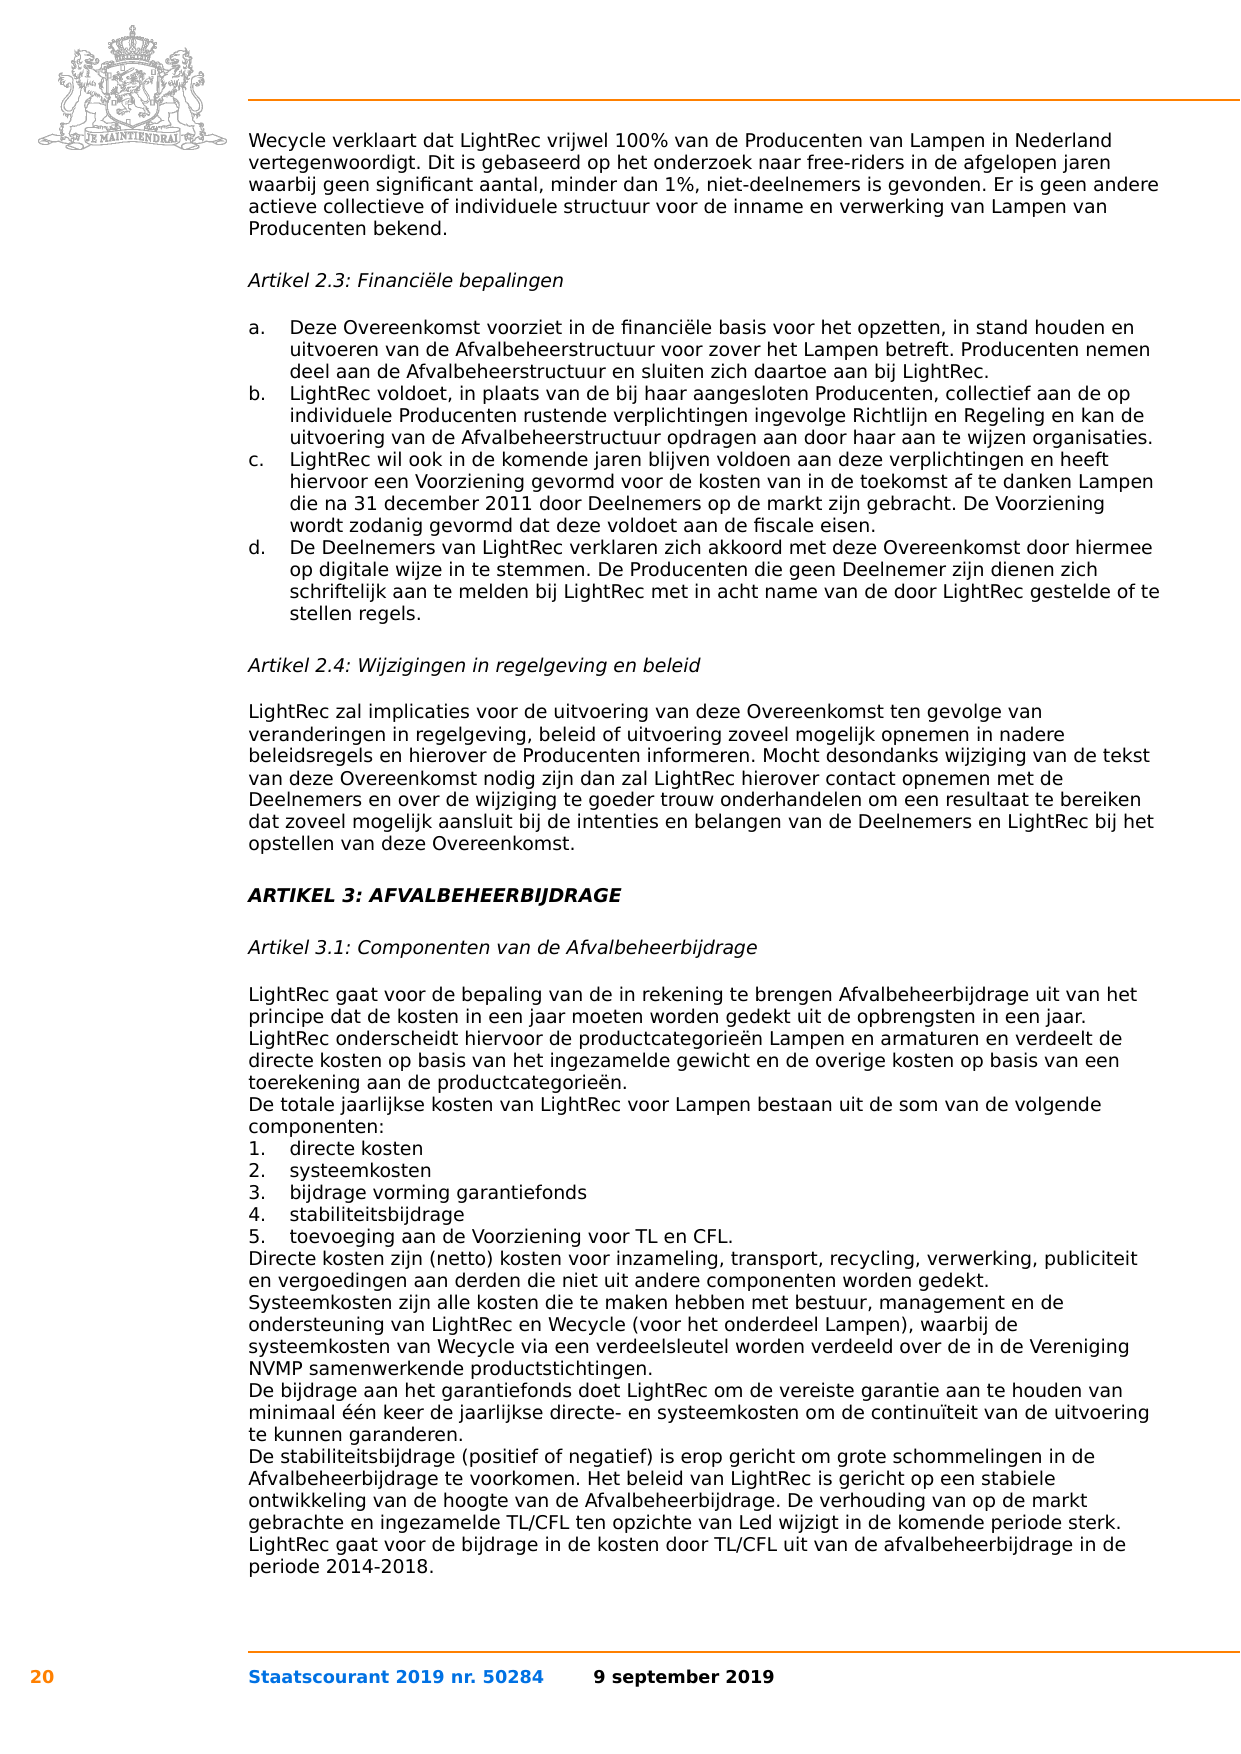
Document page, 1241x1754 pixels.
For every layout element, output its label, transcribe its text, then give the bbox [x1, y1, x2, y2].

text Systeemkosten zijn alle kosten die te maken hebben met bestuur, management en de ondersteuning van LightRec en Wecycle (voor het onderdeel Lampen), waarbij de systeemkosten van Wecycle via een verdeelsleutel worden verdeeld over de in de Vereniging NVMP samenwerkende productstichtingen. [248, 1292, 1163, 1380]
subtitle ARTIKEL 3: AFVALBEHEERBIJDRAGE [248, 885, 1163, 907]
text a. Deze Overeenkomst voorziet in de financiële basis voor het opzetten, in stand houden en uitvoeren van de Afvalbeheerstructuur voor zover het Lampen betreft. Producenten nemen deel aan de Afvalbeheerstructuur en sluiten zich daartoe aan bij LightRec. [248, 317, 1163, 383]
subtitle Artikel 2.3: Financiële bepalingen [248, 270, 1163, 292]
text 3. bijdrage vorming garantiefonds [248, 1182, 1163, 1204]
text Directe kosten zijn (netto) kosten voor inzameling, transport, recycling, verwerking, publiciteit en vergoedingen aan derden die niet uit andere componenten worden gedekt. [248, 1248, 1163, 1292]
text 2. systeemkosten [248, 1160, 1163, 1182]
subtitle Artikel 3.1: Componenten van de Afvalbeheerbijdrage [248, 937, 1163, 959]
text De stabiliteitsbijdrage (positief of negatief) is erop gericht om grote schommelingen in de Afvalbeheerbijdrage te voorkomen. Het beleid van LightRec is gericht op een stabiele ontwikkeling van de hoogte van de Afvalbeheerbijdrage. De verhouding van op de markt gebrachte en ingezamelde TL/CFL ten opzichte van Led wijzigt in de komende periode sterk. LightRec gaat voor de bijdrage in de kosten door TL/CFL uit van de afvalbeheerbijdrage in de periode 2014-2018. [248, 1446, 1163, 1578]
text 4. stabiliteitsbijdrage [248, 1204, 1163, 1226]
text b. LightRec voldoet, in plaats van de bij haar aangesloten Producenten, collectief aan de op individuele Producenten rustende verplichtingen ingevolge Richtlijn en Regeling en kan de uitvoering van de Afvalbeheerstructuur opdragen aan door haar aan te wijzen organisaties. [248, 383, 1163, 449]
picture [38, 25, 227, 150]
subtitle Artikel 2.4: Wijzigingen in regelgeving en beleid [248, 654, 1163, 676]
text c. LightRec wil ook in de komende jaren blijven voldoen aan deze verplichtingen en heeft hiervoor een Voorziening gevormd voor de kosten van in de toekomst af te danken Lampen die na 31 december 2011 door Deelnemers op de markt zijn gebracht. De Voorziening wordt zodanig gevormd dat deze voldoet aan de fiscale eisen. [248, 449, 1163, 537]
text De bijdrage aan het garantiefonds doet LightRec om de vereiste garantie aan te houden van minimaal één keer de jaarlijkse directe- en systeemkosten om de continuïteit van de uitvoering te kunnen garanderen. [248, 1380, 1163, 1446]
text De totale jaarlijkse kosten van LightRec voor Lampen bestaan uit de som van de volgende componenten: [248, 1094, 1163, 1138]
text Wecycle verklaart dat LightRec vrijwel 100% van de Producenten van Lampen in Nederland vertegenwoordigt. Dit is gebaseerd op het onderzoek naar free-riders in de afgelopen jaren waarbij geen significant aantal, minder dan 1%, niet-deelnemers is gevonden. Er is geen andere actieve collectieve of individuele structuur voor de inname en verwerking van Lampen van Producenten bekend. [248, 130, 1163, 240]
text LightRec zal implicaties voor de uitvoering van deze Overeenkomst ten gevolge van veranderingen in regelgeving, beleid of uitvoering zoveel mogelijk opnemen in nadere beleidsregels en hierover de Producenten informeren. Mocht desondanks wijziging van de tekst van deze Overeenkomst nodig zijn dan zal LightRec hierover contact opnemen met de Deelnemers en over de wijziging te goeder trouw onderhandelen om een resultaat te bereiken dat zoveel mogelijk aansluit bij de intenties en belangen van de Deelnemers en LightRec bij het opstellen van deze Overeenkomst. [248, 701, 1163, 855]
text d. De Deelnemers van LightRec verklaren zich akkoord met deze Overeenkomst door hiermee op digitale wijze in te stemmen. De Producenten die geen Deelnemer zijn dienen zich schriftelijk aan te melden bij LightRec met in acht name van de door LightRec gestelde of te stellen regels. [248, 537, 1163, 624]
text 1. directe kosten [248, 1138, 1163, 1160]
text LightRec gaat voor de bepaling van de in rekening te brengen Afvalbeheerbijdrage uit van het principe dat de kosten in een jaar moeten worden gedekt uit de opbrengsten in een jaar. LightRec onderscheidt hiervoor de productcategorieën Lampen en armaturen en verdeelt de directe kosten op basis van het ingezamelde gewicht en de overige kosten op basis van een toerekening aan de productcategorieën. [248, 984, 1163, 1094]
text 5. toevoeging aan de Voorziening voor TL en CFL. [248, 1226, 1163, 1248]
